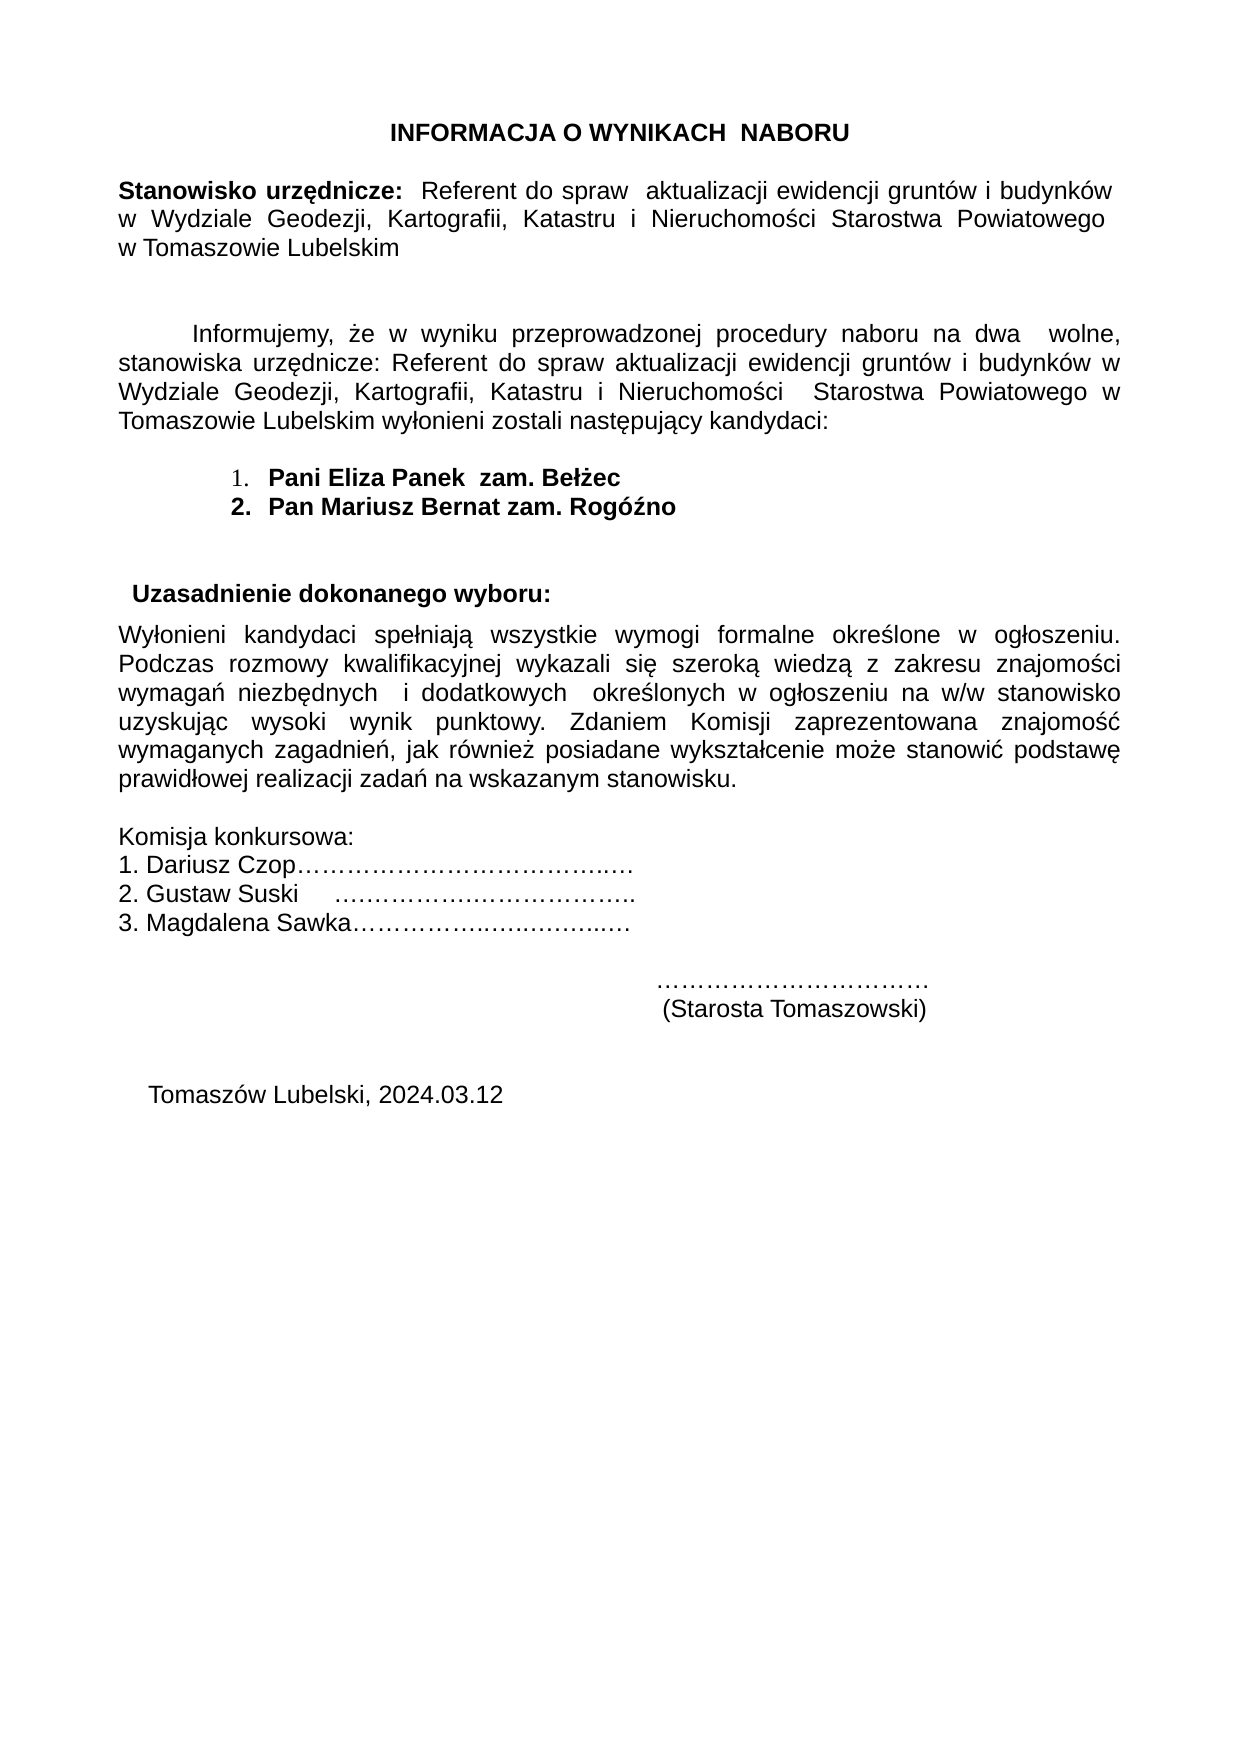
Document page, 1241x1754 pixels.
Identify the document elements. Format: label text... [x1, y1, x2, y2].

subtitle Uzasadnienie dokonanego wyboru: [118, 579, 1122, 608]
text 1. Dariusz Czop………………………………..… [118, 851, 1122, 879]
text Komisja konkursowa: [118, 822, 1122, 851]
list Pani Eliza Panek zam. Bełżec [231, 463, 1122, 492]
text Wyłonieni kandydaci spełniają wszystkie wymogi formalne określone w ogłoszeniu. Podczas rozmowy kwalifikacyjnej wykazali się szeroką wiedzą z zakresu znajomości wymagań niezbędnych i dodatkowych określonych w ogłoszeniu na w/w stanowisko uzyskując wysoki wynik punktowy. Zdaniem Komisji zaprezentowana znajomość wymaganych zagadnień, jak również posiadane wykształcenie może stanowić podstawę prawidłowej realizacji zadań na wskazanym stanowisku. [118, 621, 1122, 793]
text Stanowisko urzędnicze: Referent do spraw aktualizacji ewidencji gruntów i budynków w Wydziale Geodezji, Kartografii, Katastru i Nieruchomości Starostwa Powiatowego w Tomaszowie Lubelskim [118, 176, 1122, 262]
text Tomaszów Lubelski, 2024.03.12 [118, 1081, 1122, 1109]
text (Starosta Tomaszowski) [118, 994, 1122, 1023]
text 2. Gustaw Suski ….………….……………….. [118, 879, 1122, 908]
text INFORMACJA O WYNIKACH NABORU [118, 118, 1122, 147]
text Informujemy, że w wyniku przeprowadzonej procedury naboru na dwa wolne, stanowiska urzędnicze: Referent do spraw aktualizacji ewidencji gruntów i budynków w Wydziale Geodezji, Kartografii, Katastru i Nieruchomości Starostwa Powiatowego w Tomaszowie Lubelskim wyłonieni zostali następujący kandydaci: [118, 319, 1122, 434]
text 3. Magdalena Sawka……………..…..….…...… [118, 908, 1122, 937]
text …………………………… [118, 966, 1122, 994]
list Pan Mariusz Bernat zam. Rogóźno [231, 492, 1122, 521]
